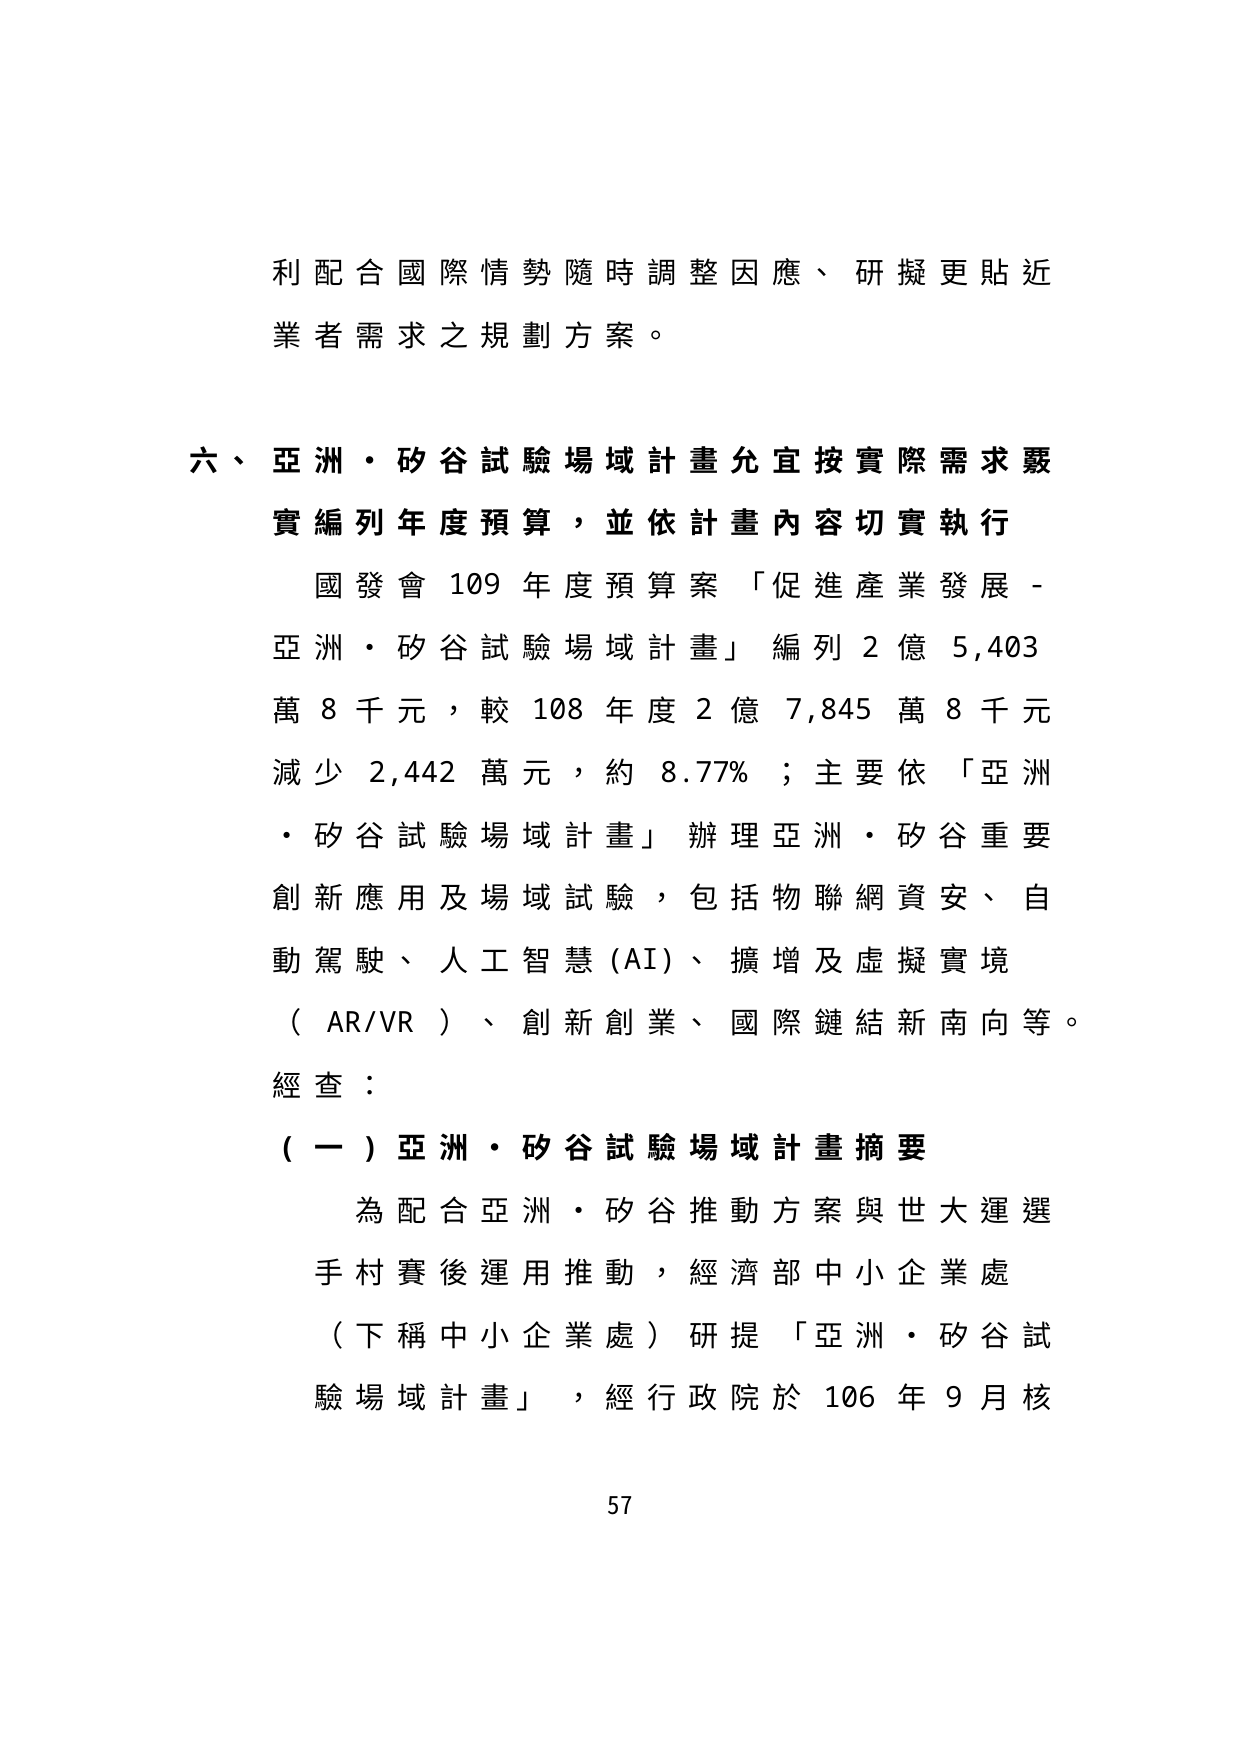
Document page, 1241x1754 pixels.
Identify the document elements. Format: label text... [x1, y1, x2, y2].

text (一)亞洲‧矽谷試驗場域計畫摘要 [242, 1104, 1058, 1167]
text 利配合國際情勢隨時調整因應、研擬更貼近業者需求之規劃方案。 [242, 229, 1058, 354]
text 六、亞洲‧矽谷試驗場域計畫允宜按實際需求覈實編列年度預算，並依計畫內容切實執行 [183, 417, 1058, 542]
text 為配合亞洲‧矽谷推動方案與世大運選手村賽後運用推動，經濟部中小企業處（下稱中小企業處）研提「亞洲‧矽谷試驗場域計畫」，經行政院於106年9月核定，重點工作包含七大議題創新應用及場域試驗先期規劃、國際創業聚落示範及園區智慧化管理創新應用場域試煉等；國發會及中小企業處負責分項一：「七大議題創新應用及場域試驗先期規劃」。國發會辦理部分自107至109年度分3年辦理，107年度編列3億2,935萬8千元，108年度編列2億7,845萬8千元，109年度續編2億5,403萬8千元，包含委辦費2億4,403萬8千元及獎補助費1,000萬元。 [271, 1167, 1058, 1417]
text 國發會109年度預算案「促進產業發展-亞洲‧矽谷試驗場域計畫」編列2億5,403萬8千元，較108年度2億7,845萬8千元減少2,442萬元，約8.77%；主要依「亞洲‧矽谷試驗場域計畫」辦理亞洲‧矽谷重要創新應用及場域試驗，包括物聯網資安、自動駕駛、人工智慧(AI)、擴增及虛擬實境（AR/VR）、創新創業、國際鏈結新南向等。經查： [242, 542, 1058, 1104]
